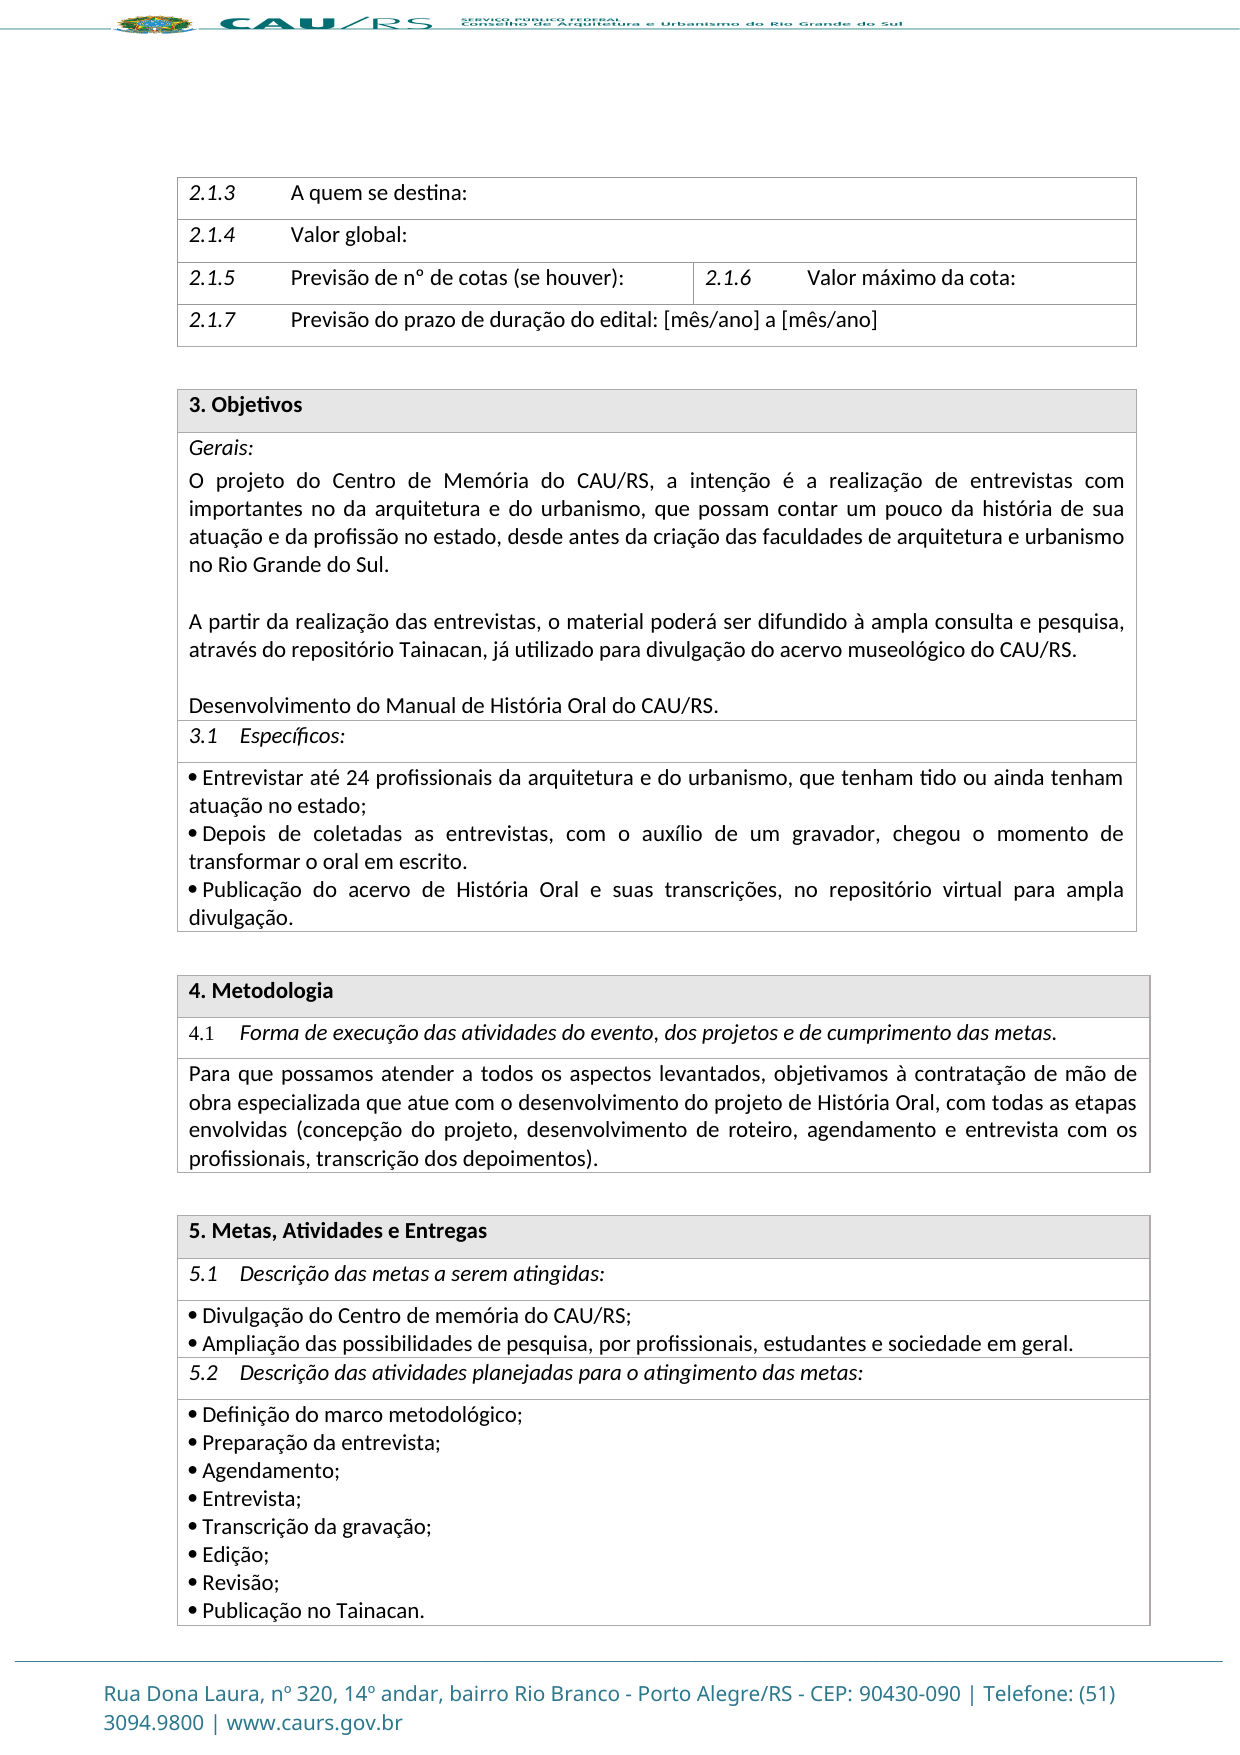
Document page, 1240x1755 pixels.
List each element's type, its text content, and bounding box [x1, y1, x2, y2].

table_cell Descrição das atividades planejadas para o atingimento das metas: [178, 1358, 1149, 1399]
table_cell Entrevistar até 24 profissionais da arquitetura e do urbanismo, que tenham tido ou ainda tenham atuação no estado; Depois de coletadas as entrevistas, com o auxílio de um gravador, chegou o momento de transformar o oral em escrito. Publicação do acervo de História Oral e suas transcrições, no repositório virtual para ampla divulgação. [178, 763, 1136, 931]
table_cell Divulgação do Centro de memória do CAU/RS; Ampliação das possibilidades de pesquisa, por profissionais, estudantes e sociedade em geral. [178, 1301, 1149, 1357]
table_cell Específicos: [178, 721, 1136, 762]
table_cell Previsão do prazo de duração do edital: [mês/ano] a [mês/ano] [178, 305, 1136, 346]
table_cell A quem se destina: [178, 178, 1136, 219]
table_cell Gerais: O projeto do Centro de Memória do CAU/RS, a intenção é a realização de entrevistas com importantes no da arquitetura e do urbanismo, que possam contar um pouco da história de sua atuação e da profissão no estado, desde antes da criação das faculdades de arquitetura e urbanismo no Rio Grande do Sul. A partir da realização das entrevistas, o material poderá ser difundido à ampla consulta e pesquisa, através do repositório Tainacan, já utilizado para divulgação do acervo museológico do CAU/RS. Desenvolvimento do Manual de História Oral do CAU/RS. [178, 433, 1136, 720]
table_cell Previsão de nº de cotas (se houver): [178, 263, 693, 304]
table_header 5. Metas, Atividades e Entregas [178, 1216, 1149, 1258]
table_cell Para que possamos atender a todos os aspectos levantados, objetivamos à contratação de mão de obra especializada que atue com o desenvolvimento do projeto de História Oral, com todas as etapas envolvidas (concepção do projeto, desenvolvimento de roteiro, agendamento e entrevista com os profissionais, transcrição dos depoimentos). [178, 1059, 1149, 1172]
table_cell Descrição das metas a serem atingidas: [178, 1259, 1149, 1300]
table_cell Definição do marco metodológico; Preparação da entrevista; Agendamento; Entrevista; Transcrição da gravação; Edição; Revisão; Publicação no Tainacan. [178, 1400, 1149, 1624]
table_header 4. Metodologia [178, 976, 1149, 1017]
table_header 3. Objetivos [178, 390, 1136, 432]
table_cell Forma de execução das atividades do evento, dos projetos e de cumprimento das metas. [178, 1018, 1149, 1058]
table_cell Valor global: [178, 220, 1136, 262]
table_cell Valor máximo da cota: [694, 263, 1136, 304]
